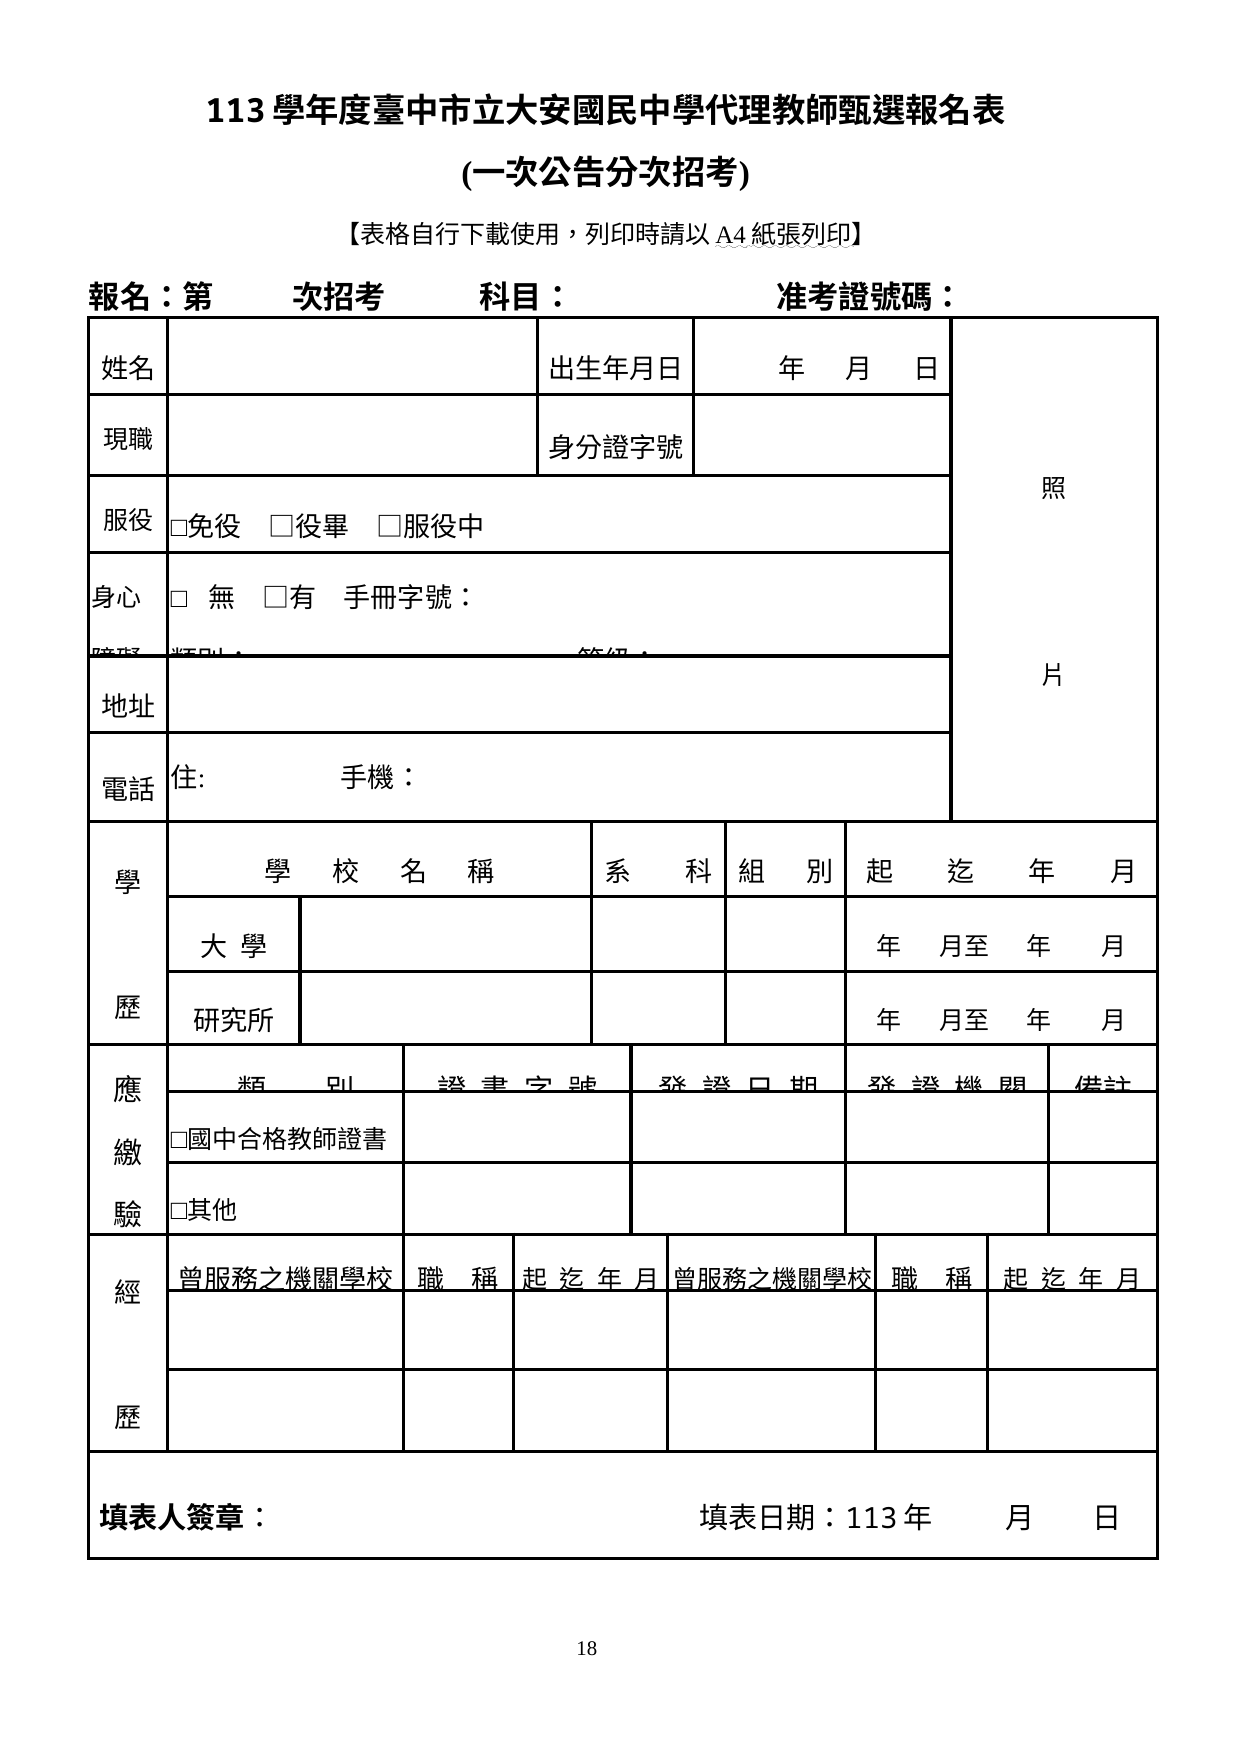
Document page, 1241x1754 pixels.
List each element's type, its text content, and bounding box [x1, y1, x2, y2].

table_cell [169, 396, 536, 474]
table_cell 年 月至 年 月 [847, 898, 1156, 970]
table_header 照 片 [953, 319, 1156, 820]
table_cell 電話 [90, 734, 166, 820]
table_cell [989, 1292, 1156, 1368]
table_cell 曾服務之機關學校 [169, 1236, 402, 1289]
table_cell 經 歷 [90, 1236, 166, 1450]
table_cell [118, 1560, 1044, 1623]
table_cell 備註 [1050, 1046, 1156, 1090]
table_cell 發 證 日 期 [633, 1046, 844, 1090]
table_cell 填表人簽章： 填表日期：113年 月 日 [90, 1453, 1156, 1557]
table_header 出生年月日 [539, 319, 692, 393]
table_cell [593, 898, 724, 970]
table_cell [169, 1371, 402, 1450]
table_cell [302, 898, 590, 970]
table_cell 職 稱 [877, 1236, 986, 1289]
table_cell 學 校 名 稱 [169, 823, 590, 895]
table_cell 證 書 字 號 [405, 1046, 629, 1090]
table_cell [669, 1371, 874, 1450]
table_cell [169, 1292, 402, 1368]
table_cell [877, 1371, 986, 1450]
table_cell □其他 [169, 1164, 402, 1232]
table_cell 年 月至 年 月 [847, 973, 1156, 1043]
table_cell [727, 898, 844, 970]
table_cell 地址 [90, 658, 166, 731]
table_cell [169, 658, 949, 731]
table_cell 服役 情形 [90, 477, 166, 551]
table_cell [515, 1292, 666, 1368]
table_cell [405, 1164, 591, 1232]
table_cell [695, 396, 949, 474]
table_cell [405, 1093, 591, 1161]
table_cell □國中合格教師證書 [169, 1093, 402, 1161]
table_cell [1049, 1560, 1157, 1623]
table_cell 起 迄 年 月 [989, 1236, 1156, 1289]
table_cell 類 別 [169, 1046, 402, 1090]
table_cell 起 迄 年 月 [515, 1236, 666, 1289]
table_cell [847, 1093, 1047, 1161]
table_cell 起 迄 年 月 [847, 823, 1156, 895]
table_cell [847, 1164, 1047, 1232]
table_cell 發 證 機 關 [847, 1046, 1047, 1090]
table_cell 身分證字號 [539, 396, 692, 474]
table_cell [1050, 1164, 1156, 1232]
text 【表格自行下載使用，列印時請以A4紙張列印】 [89, 191, 1122, 254]
table_cell [515, 1371, 666, 1450]
table_cell 住: 手機： E-mail： [169, 734, 949, 820]
table_cell 現職機關學校 [90, 396, 166, 474]
table_cell [727, 973, 844, 1043]
table_cell □免役 □役畢 □服役中 [169, 477, 949, 551]
table_cell 大 學 [169, 898, 298, 970]
table_cell [302, 973, 590, 1043]
table_cell [989, 1371, 1156, 1450]
table_cell [1044, 1560, 1049, 1623]
table_cell [89, 1560, 117, 1623]
text 報名：第 次招考 科目： 准考證號碼： [89, 254, 1122, 316]
table_cell 無 □有 手冊字號： 類別： 等級： 申請服務項目： [169, 554, 949, 654]
table_cell 職 稱 [405, 1236, 512, 1289]
table_cell 學 歷 [90, 823, 166, 1043]
table_cell [669, 1292, 874, 1368]
table_cell 身心障礙手冊 [90, 554, 166, 654]
table_header [169, 319, 536, 393]
table_cell 系 科 [593, 823, 724, 895]
table_cell [1050, 1093, 1156, 1161]
table_cell [591, 1164, 629, 1232]
table_cell [633, 1093, 844, 1161]
table_cell [593, 973, 724, 1043]
table_cell [877, 1292, 986, 1368]
table_cell 研究所 [169, 973, 298, 1043]
table_cell 曾服務之機關學校 [669, 1236, 874, 1289]
table_cell 應 繳 驗 證 件 [90, 1046, 166, 1232]
table_cell [591, 1093, 629, 1161]
table_cell [405, 1371, 512, 1450]
table_cell [405, 1292, 512, 1368]
table_header 年 月 日 [695, 319, 949, 393]
table_cell [633, 1164, 844, 1232]
text (一次公告分次招考) [89, 129, 1122, 191]
table_cell 組 別 [727, 823, 844, 895]
text 113學年度臺中市立大安國民中學代理教師甄選報名表 [89, 66, 1122, 129]
table_header 姓名 [90, 319, 166, 393]
